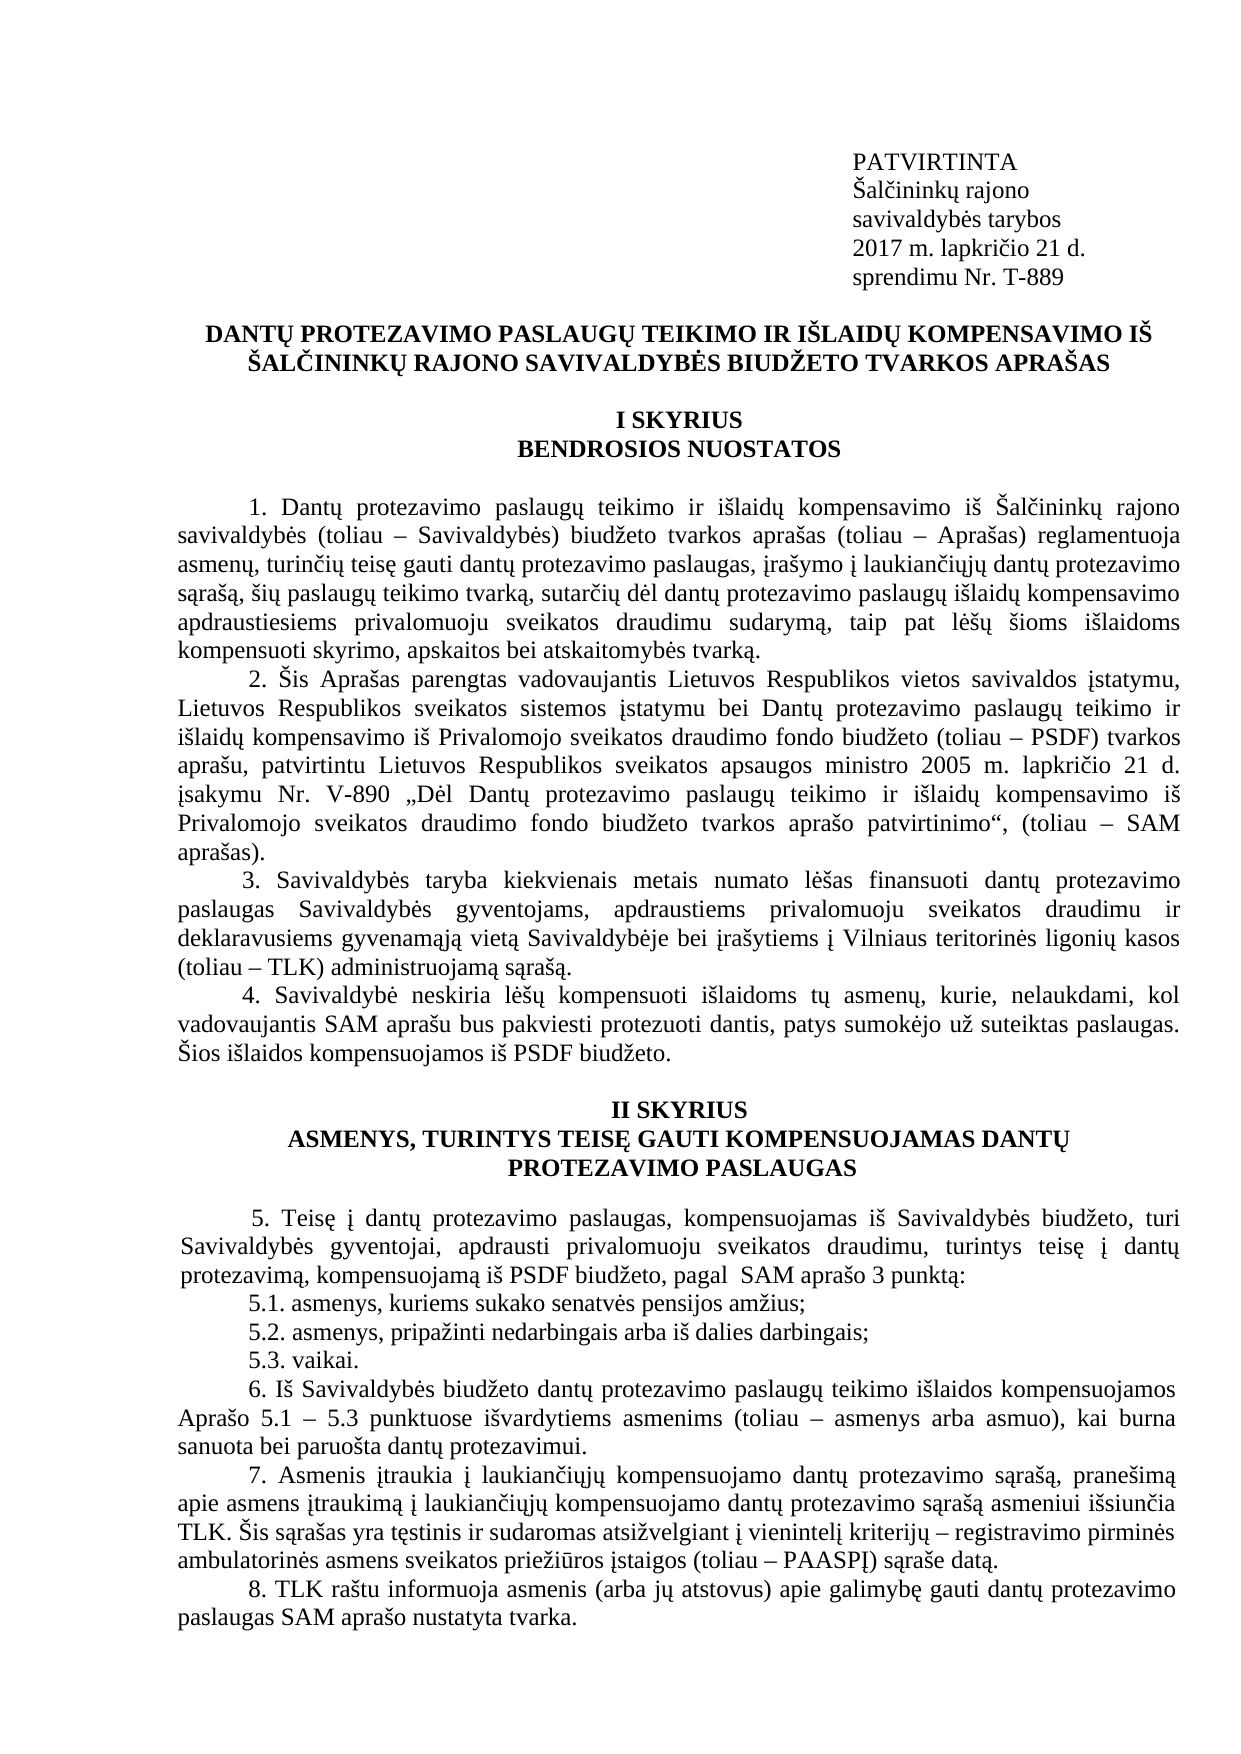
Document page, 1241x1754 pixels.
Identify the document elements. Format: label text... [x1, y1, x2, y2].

text Šalčininkų rajono [177, 176, 1181, 204]
text 7. Asmenis įtraukia į laukiančiųjų kompensuojamo dantų protezavimo sąrašą, pranešimą apie asmens įtraukimą į laukiančiųjų kompensuojamo dantų protezavimo sąrašą asmeniui išsiunčia TLK. Šis sąrašas yra tęstinis ir sudaromas atsižvelgiant į vienintelį kriterijų – registravimo pirminės ambulatorinės asmens sveikatos priežiūros įstaigos (toliau – PAASPĮ) sąraše datą. [177, 1460, 1177, 1574]
text 5. Teisę į dantų protezavimo paslaugas, kompensuojamas iš Savivaldybės biudžeto, turi Savivaldybės gyventojai, apdrausti privalomuoju sveikatos draudimu, turintys teisę į dantų protezavimą, kompensuojamą iš PSDF biudžeto, pagal SAM aprašo 3 punktą: [180, 1203, 1181, 1289]
text sprendimu Nr. T-889 [777, 262, 1181, 291]
text savivaldybės tarybos [177, 204, 1181, 233]
text 5.2. asmenys, pripažinti nedarbingais arba iš dalies darbingais; [177, 1318, 1177, 1346]
text 1. Dantų protezavimo paslaugų teikimo ir išlaidų kompensavimo iš Šalčininkų rajono savivaldybės (toliau – Savivaldybės) biudžeto tvarkos aprašas (toliau – Aprašas) reglamentuoja asmenų, turinčių teisę gauti dantų protezavimo paslaugas, įrašymo į laukiančiųjų dantų protezavimo sąrašą, šių paslaugų teikimo tvarką, sutarčių dėl dantų protezavimo paslaugų išlaidų kompensavimo apdraustiesiems privalomuoju sveikatos draudimu sudarymą, taip pat lėšų šioms išlaidoms kompensuoti skyrimo, apskaitos bei atskaitomybės tvarką. [177, 492, 1181, 664]
text 2. Šis Aprašas parengtas vadovaujantis Lietuvos Respublikos vietos savivaldos įstatymu, Lietuvos Respublikos sveikatos sistemos įstatymu bei Dantų protezavimo paslaugų teikimo ir išlaidų kompensavimo iš Privalomojo sveikatos draudimo fondo biudžeto (toliau – PSDF) tvarkos aprašu, patvirtintu Lietuvos Respublikos sveikatos apsaugos ministro 2005 m. lapkričio 21 d. įsakymu Nr. V-890 „Dėl Dantų protezavimo paslaugų teikimo ir išlaidų kompensavimo iš Privalomojo sveikatos draudimo fondo biudžeto tvarkos aprašo patvirtinimo“, (toliau – SAM aprašas). [177, 664, 1181, 866]
text BENDROSIOS NUOSTATOS [177, 434, 1181, 463]
text DANTŲ PROTEZAVIMO PASLAUGŲ TEIKIMO IR IŠLAIDŲ KOMPENSAVIMO IŠ ŠALČININKŲ RAJONO SAVIVALDYBĖS BIUDŽETO TVARKOS APRAŠAS [177, 319, 1181, 377]
text II SKYRIUS [177, 1096, 1181, 1124]
text 6. Iš Savivaldybės biudžeto dantų protezavimo paslaugų teikimo išlaidos kompensuojamos Aprašo 5.1 – 5.3 punktuose išvardytiems asmenims (toliau – asmenys arba asmuo), kai burna sanuota bei paruošta dantų protezavimui. [177, 1375, 1177, 1460]
text PROTEZAVIMO PASLAUGAS [177, 1153, 1181, 1182]
text 5.1. asmenys, kuriems sukako senatvės pensijos amžius; [177, 1289, 1178, 1318]
text I SKYRIUS [177, 406, 1181, 434]
text 4. Savivaldybė neskiria lėšų kompensuoti išlaidoms tų asmenų, kurie, nelaukdami, kol vadovaujantis SAM aprašu bus pakviesti protezuoti dantis, patys sumokėjo už suteiktas paslaugas. Šios išlaidos kompensuojamos iš PSDF biudžeto. [177, 981, 1181, 1067]
text 5.3. vaikai. [177, 1346, 1176, 1375]
text 8. TLK raštu informuoja asmenis (arba jų atstovus) apie galimybę gauti dantų protezavimo paslaugas SAM aprašo nustatyta tvarka. [177, 1574, 1177, 1632]
text 3. Savivaldybės taryba kiekvienais metais numato lėšas finansuoti dantų protezavimo paslaugas Savivaldybės gyventojams, apdraustiems privalomuoju sveikatos draudimu ir deklaravusiems gyvenamąją vietą Savivaldybėje bei įrašytiems į Vilniaus teritorinės ligonių kasos (toliau – TLK) administruojamą sąrašą. [177, 866, 1181, 981]
text 2017 m. lapkričio 21 d. [177, 233, 1181, 262]
text PATVIRTINTA [177, 147, 1181, 176]
text ASMENYS, TURINTYS TEISĘ GAUTI KOMPENSUOJAMAS DANTŲ [177, 1124, 1181, 1153]
